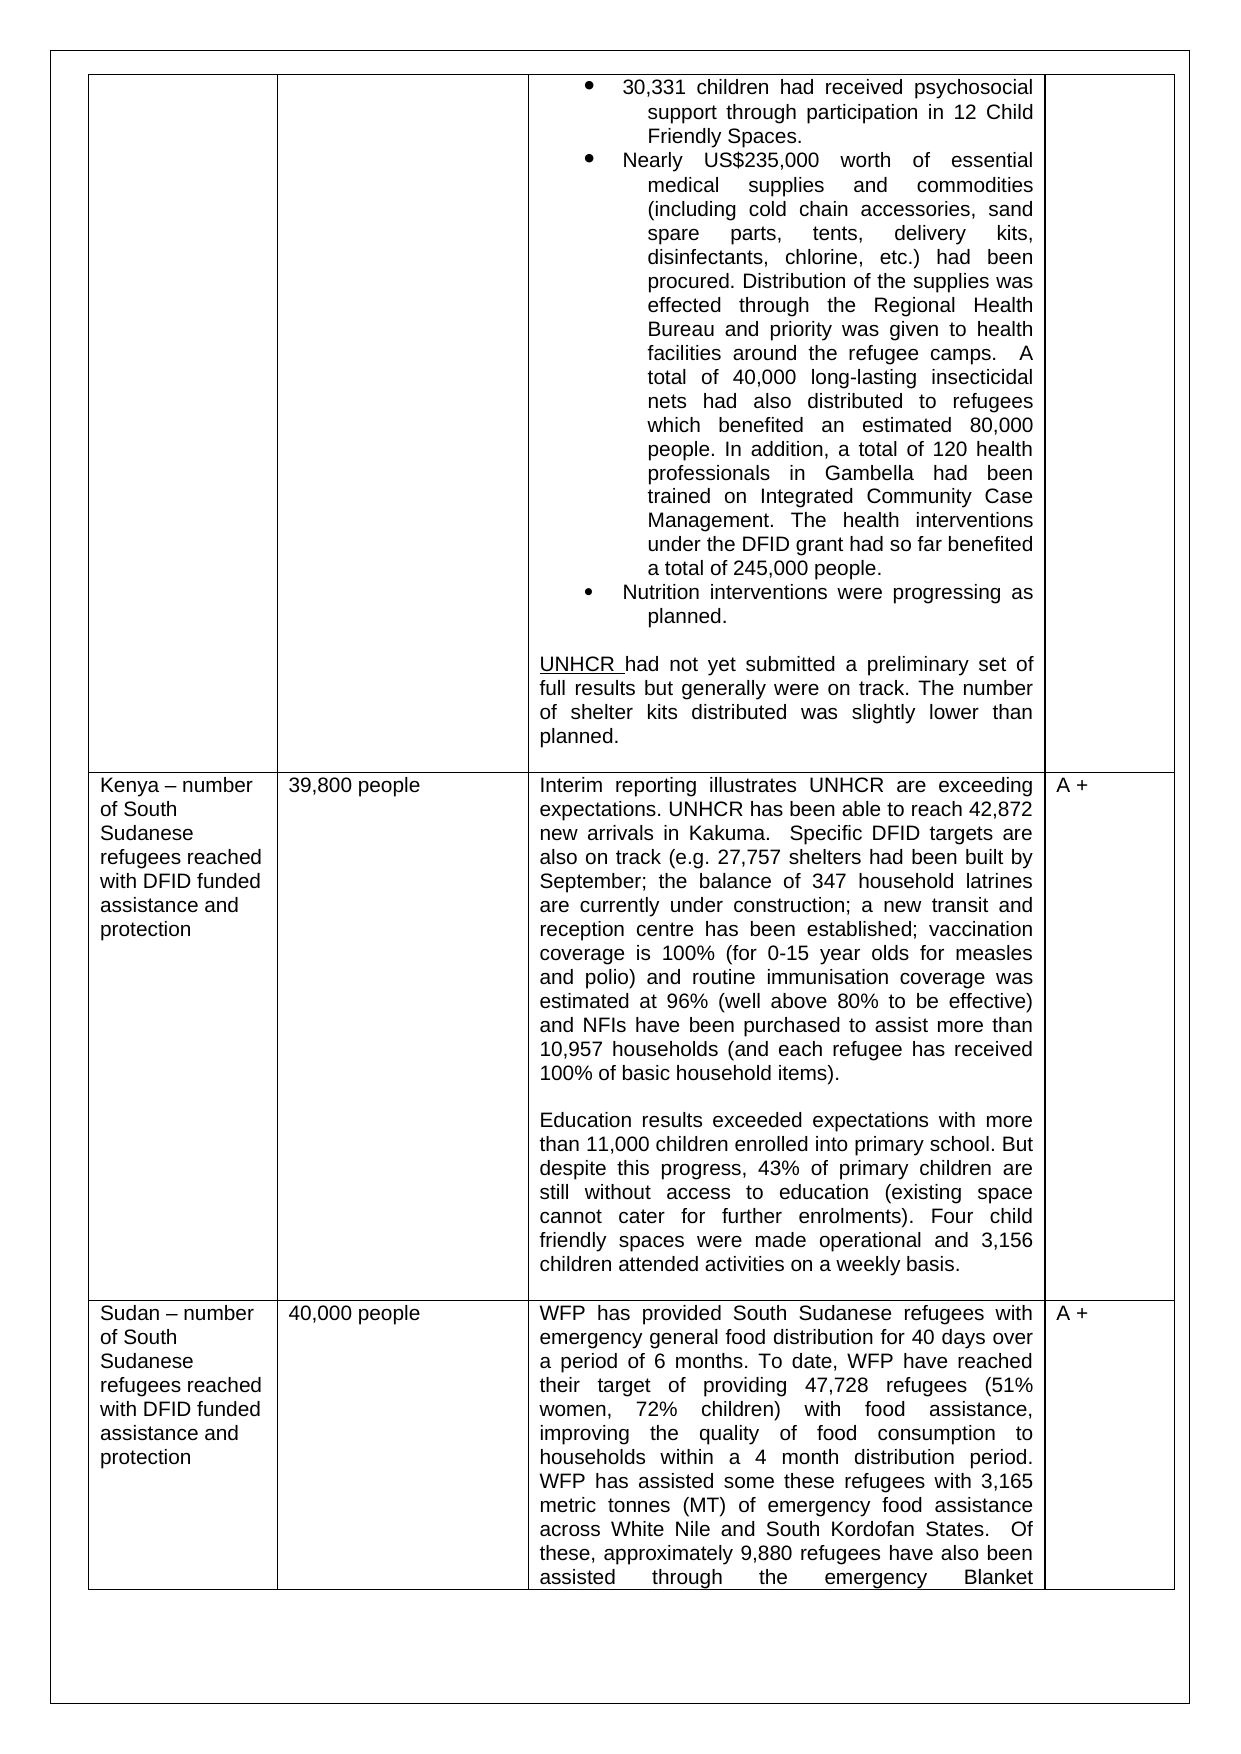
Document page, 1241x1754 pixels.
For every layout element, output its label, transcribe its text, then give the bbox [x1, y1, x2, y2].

table_cell A + [1046, 773, 1174, 1300]
table_cell Interim reporting illustrates UNHCR are exceeding expectations. UNHCR has been able to reach 42,872 new arrivals in Kakuma. Specific DFID targets are also on track (e.g. 27,757 shelters had been built by September; the balance of 347 household latrines are currently under construction; a new transit and reception centre has been established; vaccination coverage is 100% (for 0-15 year olds for measles and polio) and routine immunisation coverage was estimated at 96% (well above 80% to be effective) and NFIs have been purchased to assist more than 10,957 households (and each refugee has received 100% of basic household items). Education results exceeded expectations with more than 11,000 children enrolled into primary school. But despite this progress, 43% of primary children are still without access to education (existing space cannot cater for further enrolments). Four child friendly spaces were made operational and 3,156 children attended activities on a weekly basis. [529, 773, 1044, 1300]
table_cell [1046, 75, 1174, 772]
table_cell [89, 75, 277, 772]
table_cell WFP has almost reached its target (i.e. delivering food to 190,000 out of 200,000 refugees) UNICEF was on track with some minor delays in construction of schools, drilling of two boreholes and protection due to risks around flooding that eventuated and that DFID had foreseen and some earlier capacity constraints. A two month no cost extension would ensure targets were met. Some preliminary results around the DFID support are illustrated below: It had assisted 24,000 refugee children (grade 1-4) with education and had trained 639 primary school teachers (both refugees and host communities) as well as provided school supplies, school furniture and textbooks. 30,331 children had received psychosocial support through participation in 12 Child Friendly Spaces. Nearly US$235,000 worth of essential medical supplies and commodities (including cold chain accessories, sand spare parts, tents, delivery kits, disinfectants, chlorine, etc.) had been procured. Distribution of the supplies was effected through the Regional Health Bureau and priority was given to health facilities around the refugee camps. A total of 40,000 long-lasting insecticidal nets had also distributed to refugees which benefited an estimated 80,000 people. In addition, a total of 120 health professionals in Gambella had been trained on Integrated Community Case Management. The health interventions under the DFID grant had so far benefited a total of 245,000 people. Nutrition interventions were progressing as planned. UNHCR had not yet submitted a preliminary set of full results but generally were on track. The number of shelter kits distributed was slightly lower than planned. [529, 75, 1044, 772]
table_cell Sudan – number of South Sudanese refugees reached with DFID funded assistance and protection [89, 1301, 277, 1588]
table_cell Kenya – number of South Sudanese refugees reached with DFID funded assistance and protection [89, 773, 277, 1300]
table_cell [278, 75, 528, 772]
table_cell WFP has provided South Sudanese refugees with emergency general food distribution for 40 days over a period of 6 months. To date, WFP have reached their target of providing 47,728 refugees (51% women, 72% children) with food assistance, improving the quality of food consumption to households within a 4 month distribution period. WFP has assisted some these refugees with 3,165 metric tonnes (MT) of emergency food assistance across White Nile and South Kordofan States. Of these, approximately 9,880 refugees have also been assisted through the emergency Blanket [529, 1301, 1044, 1588]
table_cell 40,000 people [278, 1301, 528, 1588]
table_cell A + [1046, 1301, 1174, 1588]
table_cell 39,800 people [278, 773, 528, 1300]
